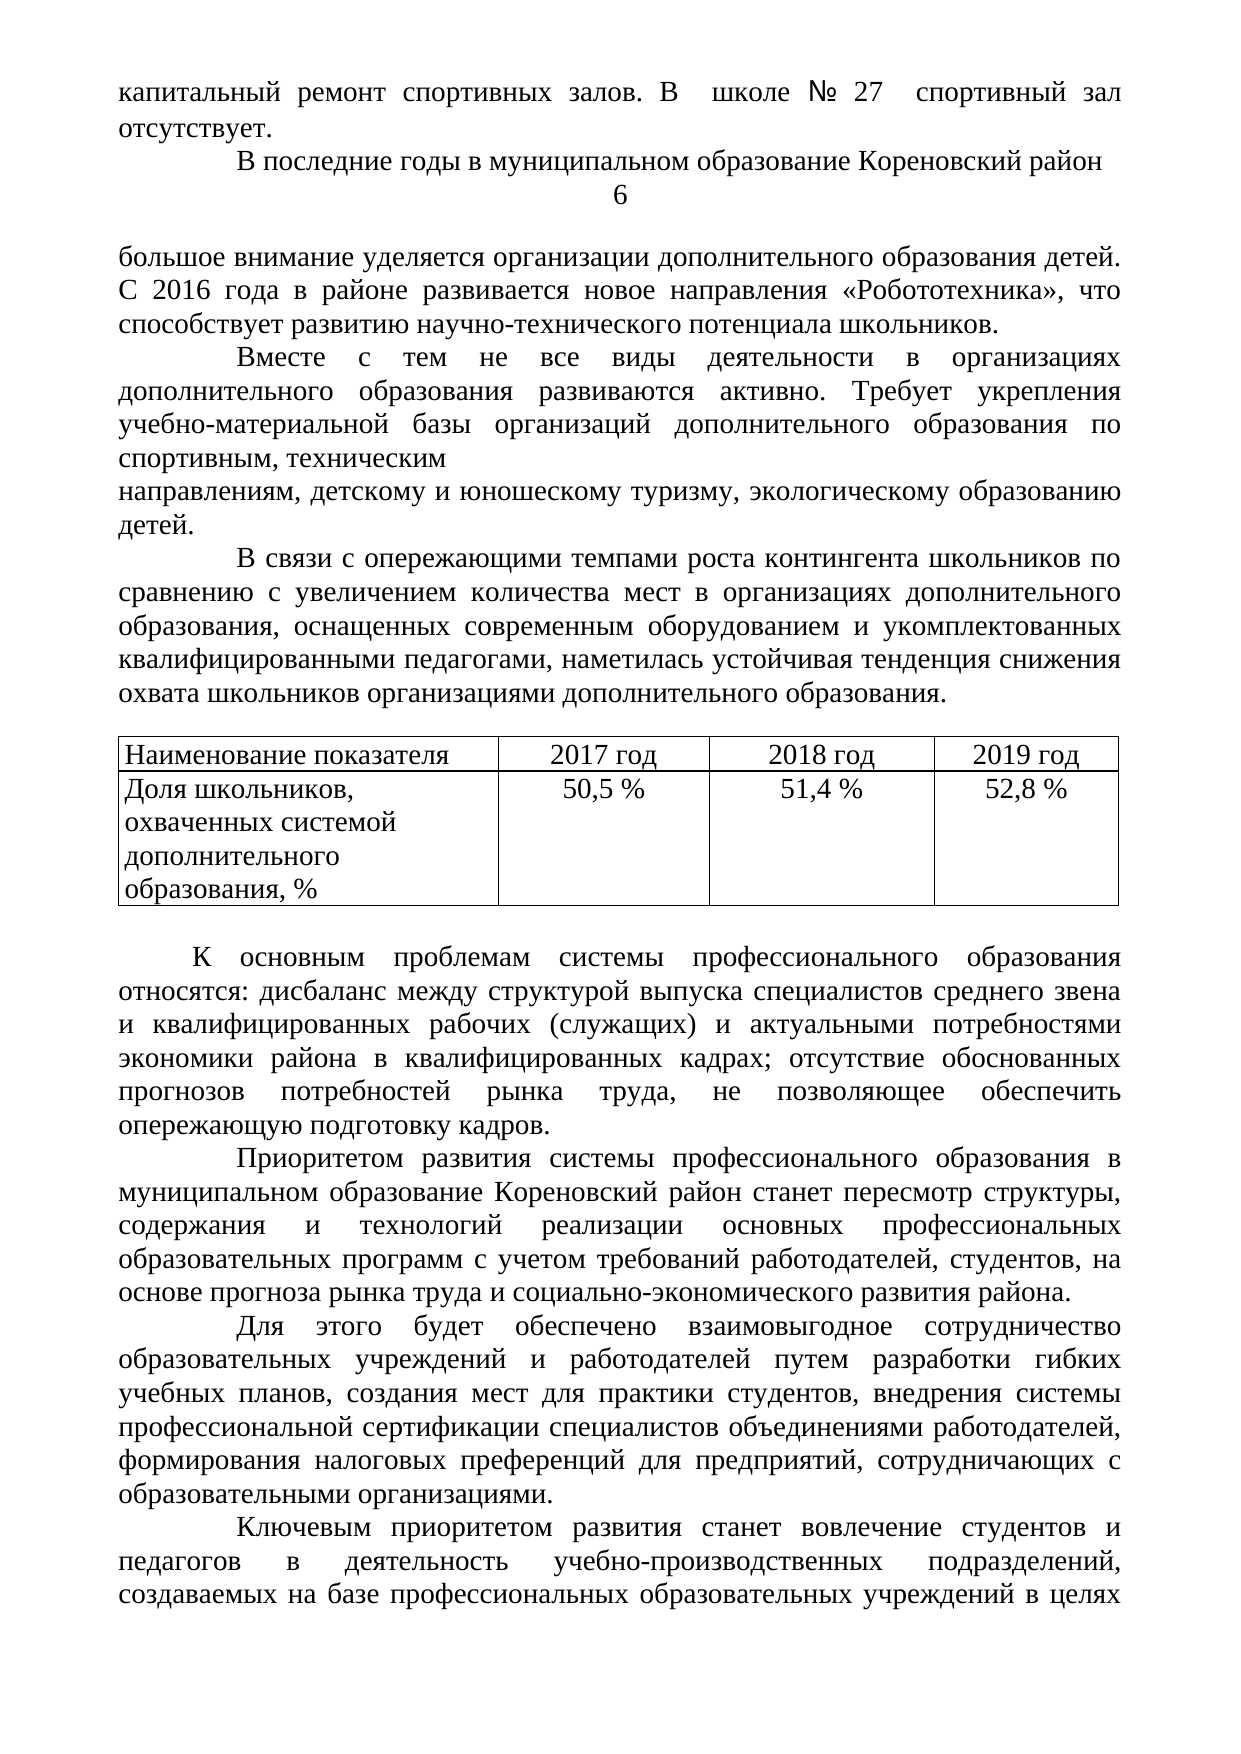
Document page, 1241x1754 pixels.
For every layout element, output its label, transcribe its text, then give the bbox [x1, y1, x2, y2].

table_header Наименование показателя [119, 737, 498, 770]
text Вместе с тем не все виды деятельности в организациях дополнительного образования развиваются активно. Требует укрепления учебно-материальной базы организаций дополнительного образования по спортивным, техническим [118, 339, 1122, 473]
text 6 [118, 177, 1122, 211]
table_cell 50,5 % [499, 772, 709, 905]
text Приоритетом развития системы профессионального образования в муниципальном образование Кореновский район станет пересмотр структуры, содержания и технологий реализации основных профессиональных образовательных программ с учетом требований работодателей, студентов, на основе прогноза рынка труда и социально-экономического развития района. [118, 1140, 1122, 1308]
text В последние годы в муниципальном образование Кореновский район [118, 143, 1122, 177]
text Ключевым приоритетом развития станет вовлечение студентов и педагогов в деятельность учебно-производственных подразделений, создаваемых на базе профессиональных образовательных учреждений в целях [118, 1509, 1122, 1610]
text К основным проблемам системы профессионального образования относятся: дисбаланс между структурой выпуска специалистов среднего звена и квалифицированных рабочих (служащих) и актуальными потребностями экономики района в квалифицированных кадрах; отсутствие обоснованных прогнозов потребностей рынка труда, не позволяющее обеспечить опережающую подготовку кадров. [118, 939, 1122, 1140]
table_header 2017 год [499, 737, 709, 770]
text В связи с опережающими темпами роста контингента школьников по сравнению с увеличением количества мест в организациях дополнительного образования, оснащенных современным оборудованием и укомплектованных квалифицированными педагогами, наметилась устойчивая тенденция снижения охвата школьников организациями дополнительного образования. [118, 541, 1122, 708]
text направлениям, детскому и юношескому туризму, экологическому образованию детей. [118, 473, 1122, 541]
table_cell 51,4 % [710, 772, 934, 905]
text капитальный ремонт спортивных залов. В школе № 27 спортивный зал отсутствует. [118, 70, 1122, 143]
table_cell 52,8 % [935, 772, 1118, 905]
table_header 2018 год [710, 737, 934, 770]
table_cell Доля школьников, охваченных системой дополнительного образования, % [119, 772, 498, 905]
text большое внимание уделяется организации дополнительного образования детей. С 2016 года в районе развивается новое направления «Робототехника», что способствует развитию научно-технического потенциала школьников. [118, 239, 1122, 339]
text Для этого будет обеспечено взаимовыгодное сотрудничество образовательных учреждений и работодателей путем разработки гибких учебных планов, создания мест для практики студентов, внедрения системы профессиональной сертификации специалистов объединениями работодателей, формирования налоговых преференций для предприятий, сотрудничающих с образовательными организациями. [118, 1308, 1122, 1509]
table_header 2019 год [935, 737, 1118, 770]
